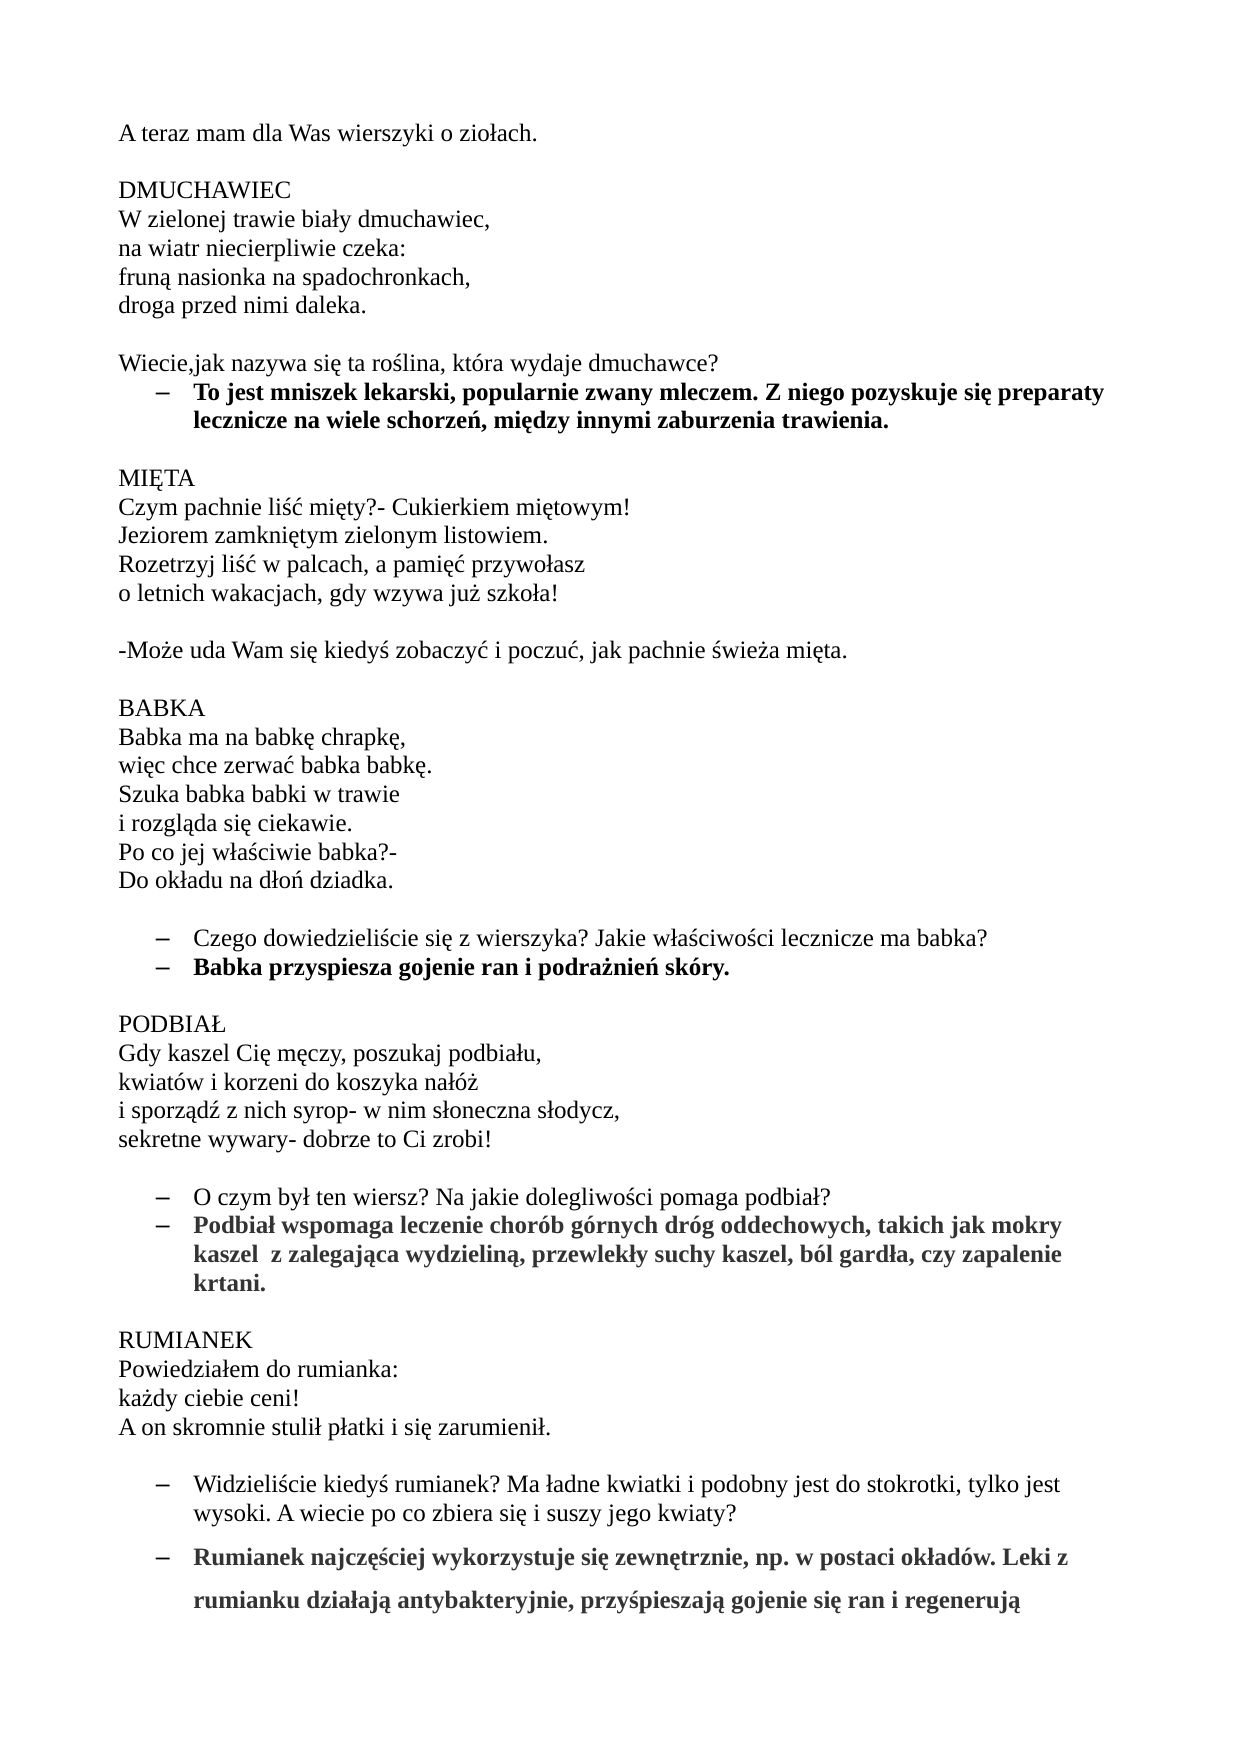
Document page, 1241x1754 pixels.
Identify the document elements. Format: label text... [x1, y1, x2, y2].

text o letnich wakacjach, gdy wzywa już szkoła! [118, 578, 1122, 607]
text A on skromnie stulił płatki i się zarumienił. [118, 1412, 1122, 1441]
text droga przed nimi daleka. [118, 291, 1122, 319]
text Jeziorem zamkniętym zielonym listowiem. [118, 521, 1122, 549]
text Czym pachnie liść mięty?- Cukierkiem miętowym! [118, 492, 1122, 521]
text fruną nasionka na spadochronkach, [118, 262, 1122, 291]
text Po co jej właściwie babka?- [118, 837, 1122, 866]
list To jest mniszek lekarski, popularnie zwany mleczem. Z niego pozyskuje się preparaty lecznicze na wiele schorzeń, między innymi zaburzenia trawienia. [156, 377, 1122, 434]
text PODBIAŁ [118, 1009, 1122, 1038]
text Babka ma na babkę chrapkę, [118, 722, 1122, 751]
text Wiecie,jak nazywa się ta roślina, która wydaje dmuchawce? [118, 348, 1122, 377]
list Rumianek najczęściej wykorzystuje się zewnętrznie, np. w postaci okładów. Leki z rumianku działają antybakteryjnie, przyśpieszają gojenie się ran i regenerują [156, 1527, 1122, 1614]
text Do okładu na dłoń dziadka. [118, 866, 1122, 894]
text -Może uda Wam się kiedyś zobaczyć i poczuć, jak pachnie świeża mięta. [118, 636, 1122, 664]
text A teraz mam dla Was wierszyki o ziołach. [118, 118, 1122, 147]
text i rozgląda się ciekawie. [118, 808, 1122, 837]
list Podbiał wspomaga leczenie chorób górnych dróg oddechowych, takich jak mokry kaszel z zalegająca wydzieliną, przewlekły suchy kaszel, ból gardła, czy zapalenie krtani. [156, 1211, 1122, 1297]
text RUMIANEK [118, 1326, 1122, 1354]
list Widzieliście kiedyś rumianek? Ma ładne kwiatki i podobny jest do stokrotki, tylko jest wysoki. A wiecie po co zbiera się i suszy jego kwiaty? [156, 1469, 1122, 1527]
text sekretne wywary- dobrze to Ci zrobi! [118, 1124, 1122, 1153]
text każdy ciebie ceni! [118, 1383, 1122, 1412]
text Powiedziałem do rumianka: [118, 1354, 1122, 1383]
list Babka przyspiesza gojenie ran i podrażnień skóry. [156, 952, 1122, 981]
text Szuka babka babki w trawie [118, 779, 1122, 808]
text W zielonej trawie biały dmuchawiec, [118, 204, 1122, 233]
text Gdy kaszel Cię męczy, poszukaj podbiału, [118, 1038, 1122, 1067]
text na wiatr niecierpliwie czeka: [118, 233, 1122, 262]
text i sporządź z nich syrop- w nim słoneczna słodycz, [118, 1096, 1122, 1124]
text MIĘTA [118, 463, 1122, 492]
text BABKA [118, 693, 1122, 722]
text DMUCHAWIEC [118, 176, 1122, 204]
text Rozetrzyj liść w palcach, a pamięć przywołasz [118, 549, 1122, 578]
list O czym był ten wiersz? Na jakie dolegliwości pomaga podbiał? [156, 1182, 1122, 1211]
list Czego dowiedzieliście się z wierszyka? Jakie właściwości lecznicze ma babka? [156, 923, 1122, 952]
text kwiatów i korzeni do koszyka nałóż [118, 1067, 1122, 1096]
text więc chce zerwać babka babkę. [118, 751, 1122, 779]
